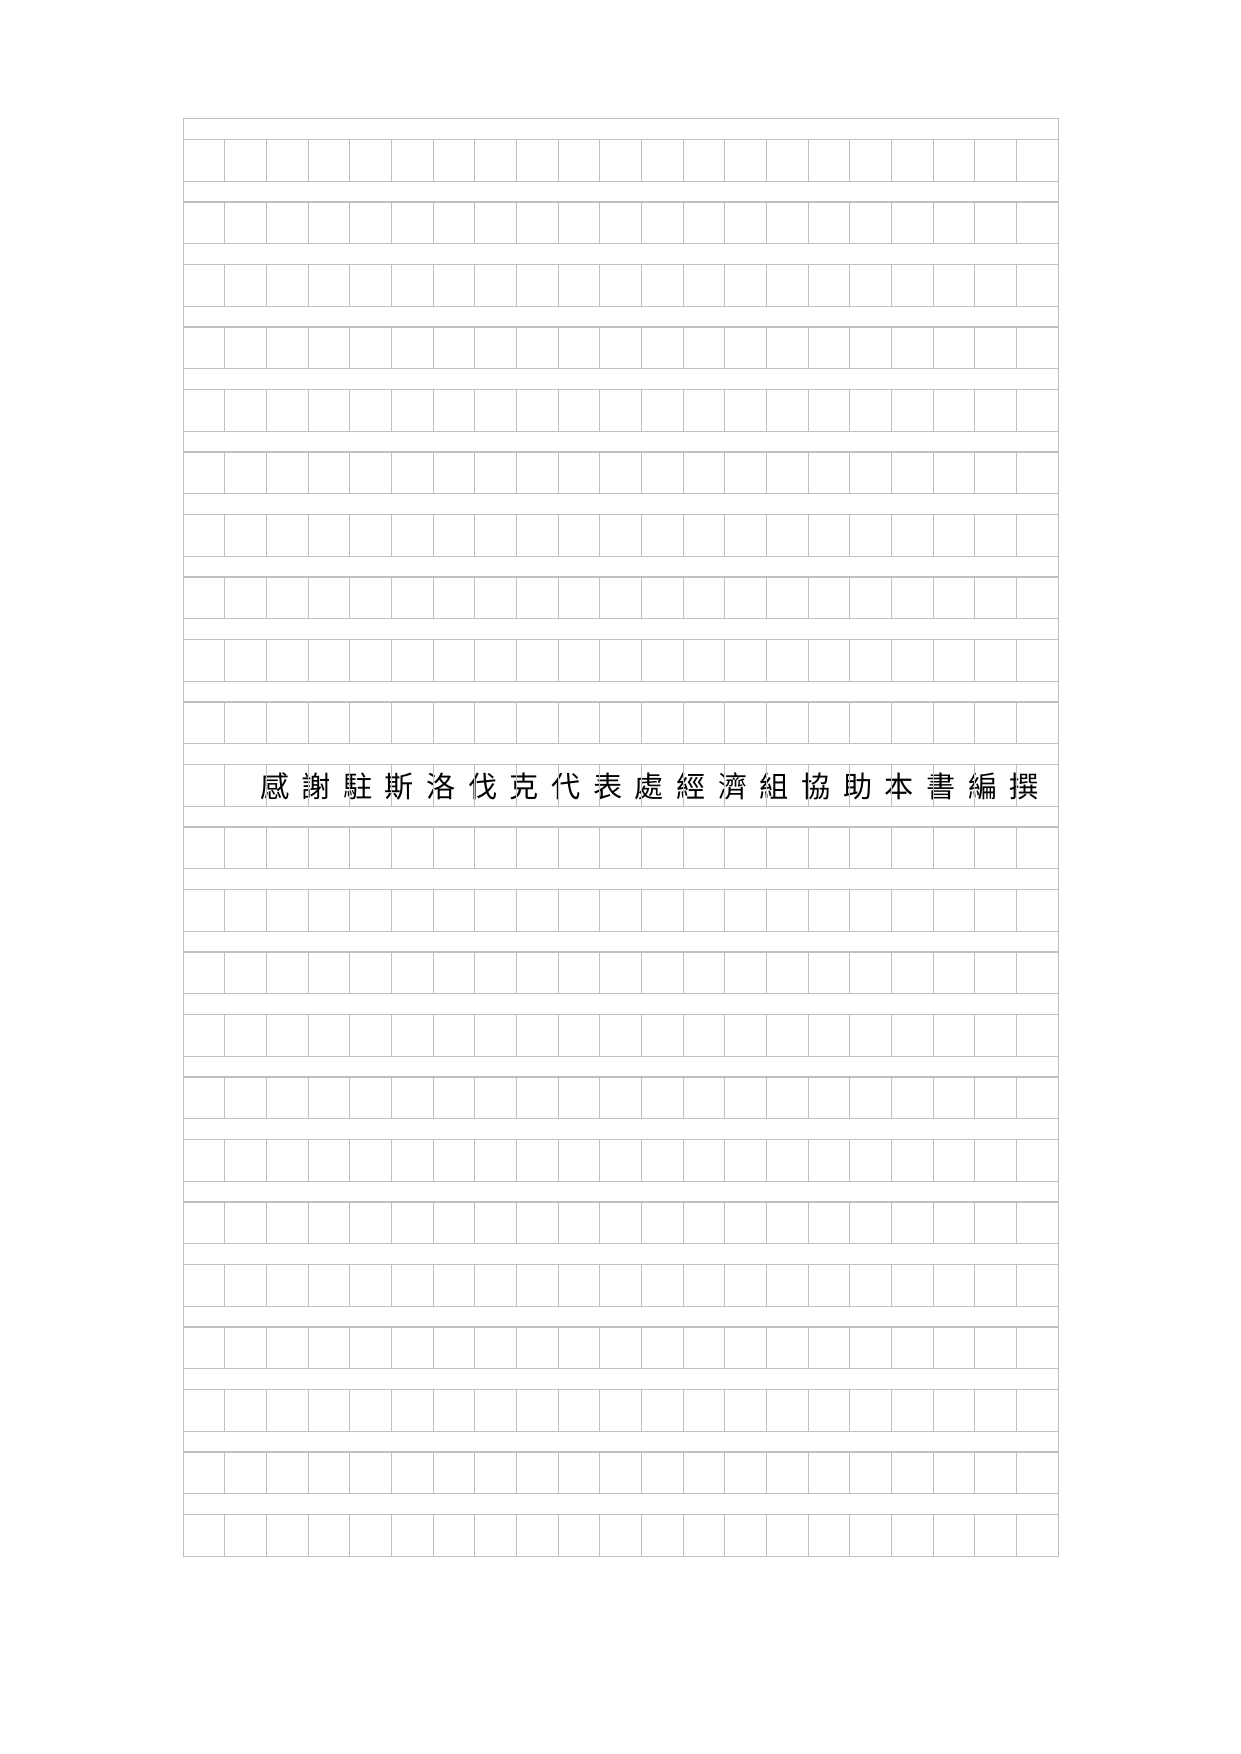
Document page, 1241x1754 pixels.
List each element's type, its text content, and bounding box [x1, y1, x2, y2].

table_cell 斯洛伐克投資環境簡介 Investment Guide to Slovakia 經濟部投資業務處 編印 感謝駐斯洛伐克代表處經濟組協助本書編撰 [892, 140, 933, 181]
table_cell 斯洛伐克投資環境簡介 Investment Guide to Slovakia 經濟部投資業務處 編印 感謝駐斯洛伐克代表處經濟組協助本書編撰 [892, 328, 933, 368]
table_cell 斯洛伐克投資環境簡介 Investment Guide to Slovakia 經濟部投資業務處 編印 感謝駐斯洛伐克代表處經濟組協助本書編撰 [725, 265, 766, 306]
table_cell 斯洛伐克投資環境簡介 Investment Guide to Slovakia 經濟部投資業務處 編印 感謝駐斯洛伐克代表處經濟組協助本書編撰 [350, 328, 391, 368]
table_cell 斯洛伐克投資環境簡介 Investment Guide to Slovakia 經濟部投資業務處 編印 感謝駐斯洛伐克代表處經濟組協助本書編撰 [600, 390, 641, 431]
table_cell 斯洛伐克投資環境簡介 Investment Guide to Slovakia 經濟部投資業務處 編印 感謝駐斯洛伐克代表處經濟組協助本書編撰 [434, 640, 474, 681]
table_cell 斯洛伐克投資環境簡介 Investment Guide to Slovakia 經濟部投資業務處 編印 感謝駐斯洛伐克代表處經濟組協助本書編撰 [186, 369, 1058, 389]
table_cell 斯洛伐克投資環境簡介 Investment Guide to Slovakia 經濟部投資業務處 編印 感謝駐斯洛伐克代表處經濟組協助本書編撰 [392, 390, 433, 431]
table_cell 斯洛伐克投資環境簡介 Investment Guide to Slovakia 經濟部投資業務處 編印 感謝駐斯洛伐克代表處經濟組協助本書編撰 [350, 765, 391, 806]
table_cell 斯洛伐克投資環境簡介 Investment Guide to Slovakia 經濟部投資業務處 編印 感謝駐斯洛伐克代表處經濟組協助本書編撰 [600, 203, 641, 243]
table_cell 斯洛伐克投資環境簡介 Investment Guide to Slovakia 經濟部投資業務處 編印 感謝駐斯洛伐克代表處經濟組協助本書編撰 [809, 328, 849, 368]
table_cell 斯洛伐克投資環境簡介 Investment Guide to Slovakia 經濟部投資業務處 編印 感謝駐斯洛伐克代表處經濟組協助本書編撰 [186, 494, 1058, 514]
table_cell 斯洛伐克投資環境簡介 Investment Guide to Slovakia 經濟部投資業務處 編印 感謝駐斯洛伐克代表處經濟組協助本書編撰 [559, 453, 599, 493]
table_cell 斯洛伐克投資環境簡介 Investment Guide to Slovakia 經濟部投資業務處 編印 感謝駐斯洛伐克代表處經濟組協助本書編撰 [186, 682, 1058, 701]
table_cell 斯洛伐克投資環境簡介 Investment Guide to Slovakia 經濟部投資業務處 編印 感謝駐斯洛伐克代表處經濟組協助本書編撰 [392, 203, 433, 243]
table_cell 斯洛伐克投資環境簡介 Investment Guide to Slovakia 經濟部投資業務處 編印 感謝駐斯洛伐克代表處經濟組協助本書編撰 [225, 765, 266, 806]
table_cell 斯洛伐克投資環境簡介 Investment Guide to Slovakia 經濟部投資業務處 編印 感謝駐斯洛伐克代表處經濟組協助本書編撰 [475, 203, 516, 243]
table_cell 斯洛伐克投資環境簡介 Investment Guide to Slovakia 經濟部投資業務處 編印 感謝駐斯洛伐克代表處經濟組協助本書編撰 [434, 515, 474, 556]
table_cell 斯洛伐克投資環境簡介 Investment Guide to Slovakia 經濟部投資業務處 編印 感謝駐斯洛伐克代表處經濟組協助本書編撰 [267, 515, 308, 556]
table_cell 斯洛伐克投資環境簡介 Investment Guide to Slovakia 經濟部投資業務處 編印 感謝駐斯洛伐克代表處經濟組協助本書編撰 [1017, 765, 1058, 806]
table_cell 斯洛伐克投資環境簡介 Investment Guide to Slovakia 經濟部投資業務處 編印 感謝駐斯洛伐克代表處經濟組協助本書編撰 [975, 140, 1016, 181]
table_cell 斯洛伐克投資環境簡介 Investment Guide to Slovakia 經濟部投資業務處 編印 感謝駐斯洛伐克代表處經濟組協助本書編撰 [475, 453, 516, 493]
table_cell 斯洛伐克投資環境簡介 Investment Guide to Slovakia 經濟部投資業務處 編印 感謝駐斯洛伐克代表處經濟組協助本書編撰 [850, 453, 891, 493]
table_cell 斯洛伐克投資環境簡介 Investment Guide to Slovakia 經濟部投資業務處 編印 感謝駐斯洛伐克代表處經濟組協助本書編撰 [225, 703, 266, 743]
table_cell 斯洛伐克投資環境簡介 Investment Guide to Slovakia 經濟部投資業務處 編印 感謝駐斯洛伐克代表處經濟組協助本書編撰 [809, 765, 849, 806]
table_cell 斯洛伐克投資環境簡介 Investment Guide to Slovakia 經濟部投資業務處 編印 感謝駐斯洛伐克代表處經濟組協助本書編撰 [642, 765, 683, 806]
table_cell 斯洛伐克投資環境簡介 Investment Guide to Slovakia 經濟部投資業務處 編印 感謝駐斯洛伐克代表處經濟組協助本書編撰 [892, 515, 933, 556]
table_cell 斯洛伐克投資環境簡介 Investment Guide to Slovakia 經濟部投資業務處 編印 感謝駐斯洛伐克代表處經濟組協助本書編撰 [1017, 515, 1058, 556]
table_cell 斯洛伐克投資環境簡介 Investment Guide to Slovakia 經濟部投資業務處 編印 感謝駐斯洛伐克代表處經濟組協助本書編撰 [934, 203, 974, 243]
table_cell 斯洛伐克投資環境簡介 Investment Guide to Slovakia 經濟部投資業務處 編印 感謝駐斯洛伐克代表處經濟組協助本書編撰 [517, 578, 558, 618]
table_cell 斯洛伐克投資環境簡介 Investment Guide to Slovakia 經濟部投資業務處 編印 感謝駐斯洛伐克代表處經濟組協助本書編撰 [850, 390, 891, 431]
table_cell 斯洛伐克投資環境簡介 Investment Guide to Slovakia 經濟部投資業務處 編印 感謝駐斯洛伐克代表處經濟組協助本書編撰 [600, 515, 641, 556]
table_cell 斯洛伐克投資環境簡介 Investment Guide to Slovakia 經濟部投資業務處 編印 感謝駐斯洛伐克代表處經濟組協助本書編撰 [309, 140, 349, 181]
table_cell 斯洛伐克投資環境簡介 Investment Guide to Slovakia 經濟部投資業務處 編印 感謝駐斯洛伐克代表處經濟組協助本書編撰 [684, 203, 724, 243]
table_cell 斯洛伐克投資環境簡介 Investment Guide to Slovakia 經濟部投資業務處 編印 感謝駐斯洛伐克代表處經濟組協助本書編撰 [725, 203, 766, 243]
table_cell 斯洛伐克投資環境簡介 Investment Guide to Slovakia 經濟部投資業務處 編印 感謝駐斯洛伐克代表處經濟組協助本書編撰 [225, 140, 266, 181]
table_cell 斯洛伐克投資環境簡介 Investment Guide to Slovakia 經濟部投資業務處 編印 感謝駐斯洛伐克代表處經濟組協助本書編撰 [642, 203, 683, 243]
table_cell 斯洛伐克投資環境簡介 Investment Guide to Slovakia 經濟部投資業務處 編印 感謝駐斯洛伐克代表處經濟組協助本書編撰 [186, 765, 224, 806]
table_cell 斯洛伐克投資環境簡介 Investment Guide to Slovakia 經濟部投資業務處 編印 感謝駐斯洛伐克代表處經濟組協助本書編撰 [642, 578, 683, 618]
table_cell 斯洛伐克投資環境簡介 Investment Guide to Slovakia 經濟部投資業務處 編印 感謝駐斯洛伐克代表處經濟組協助本書編撰 [850, 765, 891, 806]
table_cell 斯洛伐克投資環境簡介 Investment Guide to Slovakia 經濟部投資業務處 編印 感謝駐斯洛伐克代表處經濟組協助本書編撰 [434, 578, 474, 618]
table_cell 斯洛伐克投資環境簡介 Investment Guide to Slovakia 經濟部投資業務處 編印 感謝駐斯洛伐克代表處經濟組協助本書編撰 [309, 453, 349, 493]
table_cell 斯洛伐克投資環境簡介 Investment Guide to Slovakia 經濟部投資業務處 編印 感謝駐斯洛伐克代表處經濟組協助本書編撰 [725, 328, 766, 368]
table_cell 斯洛伐克投資環境簡介 Investment Guide to Slovakia 經濟部投資業務處 編印 感謝駐斯洛伐克代表處經濟組協助本書編撰 [892, 578, 933, 618]
table_cell 斯洛伐克投資環境簡介 Investment Guide to Slovakia 經濟部投資業務處 編印 感謝駐斯洛伐克代表處經濟組協助本書編撰 [684, 578, 724, 618]
table_cell 斯洛伐克投資環境簡介 Investment Guide to Slovakia 經濟部投資業務處 編印 感謝駐斯洛伐克代表處經濟組協助本書編撰 [392, 140, 433, 181]
table_cell 斯洛伐克投資環境簡介 Investment Guide to Slovakia 經濟部投資業務處 編印 感謝駐斯洛伐克代表處經濟組協助本書編撰 [309, 578, 349, 618]
table_cell 斯洛伐克投資環境簡介 Investment Guide to Slovakia 經濟部投資業務處 編印 感謝駐斯洛伐克代表處經濟組協助本書編撰 [350, 453, 391, 493]
table_cell 斯洛伐克投資環境簡介 Investment Guide to Slovakia 經濟部投資業務處 編印 感謝駐斯洛伐克代表處經濟組協助本書編撰 [392, 703, 433, 743]
table_cell 斯洛伐克投資環境簡介 Investment Guide to Slovakia 經濟部投資業務處 編印 感謝駐斯洛伐克代表處經濟組協助本書編撰 [186, 265, 224, 306]
table_cell 斯洛伐克投資環境簡介 Investment Guide to Slovakia 經濟部投資業務處 編印 感謝駐斯洛伐克代表處經濟組協助本書編撰 [767, 640, 808, 681]
table_cell 斯洛伐克投資環境簡介 Investment Guide to Slovakia 經濟部投資業務處 編印 感謝駐斯洛伐克代表處經濟組協助本書編撰 [600, 453, 641, 493]
table_cell 斯洛伐克投資環境簡介 Investment Guide to Slovakia 經濟部投資業務處 編印 感謝駐斯洛伐克代表處經濟組協助本書編撰 [642, 453, 683, 493]
table_cell 斯洛伐克投資環境簡介 Investment Guide to Slovakia 經濟部投資業務處 編印 感謝駐斯洛伐克代表處經濟組協助本書編撰 [975, 203, 1016, 243]
table_cell 斯洛伐克投資環境簡介 Investment Guide to Slovakia 經濟部投資業務處 編印 感謝駐斯洛伐克代表處經濟組協助本書編撰 [392, 328, 433, 368]
table_cell 斯洛伐克投資環境簡介 Investment Guide to Slovakia 經濟部投資業務處 編印 感謝駐斯洛伐克代表處經濟組協助本書編撰 [225, 453, 266, 493]
table_cell 斯洛伐克投資環境簡介 Investment Guide to Slovakia 經濟部投資業務處 編印 感謝駐斯洛伐克代表處經濟組協助本書編撰 [186, 557, 1058, 576]
table_cell 斯洛伐克投資環境簡介 Investment Guide to Slovakia 經濟部投資業務處 編印 感謝駐斯洛伐克代表處經濟組協助本書編撰 [517, 453, 558, 493]
table_cell 斯洛伐克投資環境簡介 Investment Guide to Slovakia 經濟部投資業務處 編印 感謝駐斯洛伐克代表處經濟組協助本書編撰 [934, 453, 974, 493]
table_cell 斯洛伐克投資環境簡介 Investment Guide to Slovakia 經濟部投資業務處 編印 感謝駐斯洛伐克代表處經濟組協助本書編撰 [559, 390, 599, 431]
table_cell 斯洛伐克投資環境簡介 Investment Guide to Slovakia 經濟部投資業務處 編印 感謝駐斯洛伐克代表處經濟組協助本書編撰 [350, 578, 391, 618]
table_cell 斯洛伐克投資環境簡介 Investment Guide to Slovakia 經濟部投資業務處 編印 感謝駐斯洛伐克代表處經濟組協助本書編撰 [1017, 265, 1058, 306]
table_cell 斯洛伐克投資環境簡介 Investment Guide to Slovakia 經濟部投資業務處 編印 感謝駐斯洛伐克代表處經濟組協助本書編撰 [600, 640, 641, 681]
table_cell 斯洛伐克投資環境簡介 Investment Guide to Slovakia 經濟部投資業務處 編印 感謝駐斯洛伐克代表處經濟組協助本書編撰 [186, 515, 224, 556]
table_cell 斯洛伐克投資環境簡介 Investment Guide to Slovakia 經濟部投資業務處 編印 感謝駐斯洛伐克代表處經濟組協助本書編撰 [684, 640, 724, 681]
table_cell 斯洛伐克投資環境簡介 Investment Guide to Slovakia 經濟部投資業務處 編印 感謝駐斯洛伐克代表處經濟組協助本書編撰 [350, 265, 391, 306]
table_cell 斯洛伐克投資環境簡介 Investment Guide to Slovakia 經濟部投資業務處 編印 感謝駐斯洛伐克代表處經濟組協助本書編撰 [475, 765, 516, 806]
table_cell 斯洛伐克投資環境簡介 Investment Guide to Slovakia 經濟部投資業務處 編印 感謝駐斯洛伐克代表處經濟組協助本書編撰 [684, 390, 724, 431]
table_cell 斯洛伐克投資環境簡介 Investment Guide to Slovakia 經濟部投資業務處 編印 感謝駐斯洛伐克代表處經濟組協助本書編撰 [934, 578, 974, 618]
table_cell 斯洛伐克投資環境簡介 Investment Guide to Slovakia 經濟部投資業務處 編印 感謝駐斯洛伐克代表處經濟組協助本書編撰 [767, 390, 808, 431]
table_cell 斯洛伐克投資環境簡介 Investment Guide to Slovakia 經濟部投資業務處 編印 感謝駐斯洛伐克代表處經濟組協助本書編撰 [225, 640, 266, 681]
table_cell 斯洛伐克投資環境簡介 Investment Guide to Slovakia 經濟部投資業務處 編印 感謝駐斯洛伐克代表處經濟組協助本書編撰 [600, 328, 641, 368]
table_cell 斯洛伐克投資環境簡介 Investment Guide to Slovakia 經濟部投資業務處 編印 感謝駐斯洛伐克代表處經濟組協助本書編撰 [850, 515, 891, 556]
table_cell 斯洛伐克投資環境簡介 Investment Guide to Slovakia 經濟部投資業務處 編印 感謝駐斯洛伐克代表處經濟組協助本書編撰 [892, 703, 933, 743]
table_cell 斯洛伐克投資環境簡介 Investment Guide to Slovakia 經濟部投資業務處 編印 感謝駐斯洛伐克代表處經濟組協助本書編撰 [225, 265, 266, 306]
table_cell 斯洛伐克投資環境簡介 Investment Guide to Slovakia 經濟部投資業務處 編印 感謝駐斯洛伐克代表處經濟組協助本書編撰 [1017, 203, 1058, 243]
table_cell 斯洛伐克投資環境簡介 Investment Guide to Slovakia 經濟部投資業務處 編印 感謝駐斯洛伐克代表處經濟組協助本書編撰 [809, 203, 849, 243]
table_cell 斯洛伐克投資環境簡介 Investment Guide to Slovakia 經濟部投資業務處 編印 感謝駐斯洛伐克代表處經濟組協助本書編撰 [809, 390, 849, 431]
table_cell 斯洛伐克投資環境簡介 Investment Guide to Slovakia 經濟部投資業務處 編印 感謝駐斯洛伐克代表處經濟組協助本書編撰 [559, 578, 599, 618]
table_cell 斯洛伐克投資環境簡介 Investment Guide to Slovakia 經濟部投資業務處 編印 感謝駐斯洛伐克代表處經濟組協助本書編撰 [850, 578, 891, 618]
table_cell 斯洛伐克投資環境簡介 Investment Guide to Slovakia 經濟部投資業務處 編印 感謝駐斯洛伐克代表處經濟組協助本書編撰 [434, 703, 474, 743]
table_cell 斯洛伐克投資環境簡介 Investment Guide to Slovakia 經濟部投資業務處 編印 感謝駐斯洛伐克代表處經濟組協助本書編撰 [392, 515, 433, 556]
table_cell 斯洛伐克投資環境簡介 Investment Guide to Slovakia 經濟部投資業務處 編印 感謝駐斯洛伐克代表處經濟組協助本書編撰 [684, 140, 724, 181]
table_cell 斯洛伐克投資環境簡介 Investment Guide to Slovakia 經濟部投資業務處 編印 感謝駐斯洛伐克代表處經濟組協助本書編撰 [850, 140, 891, 181]
table_cell 斯洛伐克投資環境簡介 Investment Guide to Slovakia 經濟部投資業務處 編印 感謝駐斯洛伐克代表處經濟組協助本書編撰 [725, 765, 766, 806]
table_cell 斯洛伐克投資環境簡介 Investment Guide to Slovakia 經濟部投資業務處 編印 感謝駐斯洛伐克代表處經濟組協助本書編撰 [475, 390, 516, 431]
table_cell 斯洛伐克投資環境簡介 Investment Guide to Slovakia 經濟部投資業務處 編印 感謝駐斯洛伐克代表處經濟組協助本書編撰 [975, 703, 1016, 743]
table_cell 斯洛伐克投資環境簡介 Investment Guide to Slovakia 經濟部投資業務處 編印 感謝駐斯洛伐克代表處經濟組協助本書編撰 [1059, 118, 1077, 806]
table_cell 斯洛伐克投資環境簡介 Investment Guide to Slovakia 經濟部投資業務處 編印 感謝駐斯洛伐克代表處經濟組協助本書編撰 [975, 453, 1016, 493]
table_cell 斯洛伐克投資環境簡介 Investment Guide to Slovakia 經濟部投資業務處 編印 感謝駐斯洛伐克代表處經濟組協助本書編撰 [267, 640, 308, 681]
table_cell 斯洛伐克投資環境簡介 Investment Guide to Slovakia 經濟部投資業務處 編印 感謝駐斯洛伐克代表處經濟組協助本書編撰 [186, 203, 224, 243]
table_cell 斯洛伐克投資環境簡介 Investment Guide to Slovakia 經濟部投資業務處 編印 感謝駐斯洛伐克代表處經濟組協助本書編撰 [767, 765, 808, 806]
table_cell 斯洛伐克投資環境簡介 Investment Guide to Slovakia 經濟部投資業務處 編印 感謝駐斯洛伐克代表處經濟組協助本書編撰 [850, 640, 891, 681]
table_cell 斯洛伐克投資環境簡介 Investment Guide to Slovakia 經濟部投資業務處 編印 感謝駐斯洛伐克代表處經濟組協助本書編撰 [225, 390, 266, 431]
table_cell 斯洛伐克投資環境簡介 Investment Guide to Slovakia 經濟部投資業務處 編印 感謝駐斯洛伐克代表處經濟組協助本書編撰 [225, 578, 266, 618]
table_cell 斯洛伐克投資環境簡介 Investment Guide to Slovakia 經濟部投資業務處 編印 感謝駐斯洛伐克代表處經濟組協助本書編撰 [434, 328, 474, 368]
table_cell 斯洛伐克投資環境簡介 Investment Guide to Slovakia 經濟部投資業務處 編印 感謝駐斯洛伐克代表處經濟組協助本書編撰 [475, 578, 516, 618]
table_cell 斯洛伐克投資環境簡介 Investment Guide to Slovakia 經濟部投資業務處 編印 感謝駐斯洛伐克代表處經濟組協助本書編撰 [642, 640, 683, 681]
table_cell 斯洛伐克投資環境簡介 Investment Guide to Slovakia 經濟部投資業務處 編印 感謝駐斯洛伐克代表處經濟組協助本書編撰 [186, 619, 1058, 639]
table_cell 斯洛伐克投資環境簡介 Investment Guide to Slovakia 經濟部投資業務處 編印 感謝駐斯洛伐克代表處經濟組協助本書編撰 [850, 265, 891, 306]
table_cell 斯洛伐克投資環境簡介 Investment Guide to Slovakia 經濟部投資業務處 編印 感謝駐斯洛伐克代表處經濟組協助本書編撰 [225, 515, 266, 556]
table_cell 斯洛伐克投資環境簡介 Investment Guide to Slovakia 經濟部投資業務處 編印 感謝駐斯洛伐克代表處經濟組協助本書編撰 [350, 140, 391, 181]
table_cell 斯洛伐克投資環境簡介 Investment Guide to Slovakia 經濟部投資業務處 編印 感謝駐斯洛伐克代表處經濟組協助本書編撰 [934, 328, 974, 368]
table_cell 斯洛伐克投資環境簡介 Investment Guide to Slovakia 經濟部投資業務處 編印 感謝駐斯洛伐克代表處經濟組協助本書編撰 [186, 390, 224, 431]
table_cell 斯洛伐克投資環境簡介 Investment Guide to Slovakia 經濟部投資業務處 編印 感謝駐斯洛伐克代表處經濟組協助本書編撰 [517, 765, 558, 806]
table_cell 斯洛伐克投資環境簡介 Investment Guide to Slovakia 經濟部投資業務處 編印 感謝駐斯洛伐克代表處經濟組協助本書編撰 [934, 640, 974, 681]
table_cell 斯洛伐克投資環境簡介 Investment Guide to Slovakia 經濟部投資業務處 編印 感謝駐斯洛伐克代表處經濟組協助本書編撰 [267, 703, 308, 743]
table_cell 斯洛伐克投資環境簡介 Investment Guide to Slovakia 經濟部投資業務處 編印 感謝駐斯洛伐克代表處經濟組協助本書編撰 [309, 265, 349, 306]
table_cell 斯洛伐克投資環境簡介 Investment Guide to Slovakia 經濟部投資業務處 編印 感謝駐斯洛伐克代表處經濟組協助本書編撰 [186, 182, 1058, 201]
table_cell 斯洛伐克投資環境簡介 Investment Guide to Slovakia 經濟部投資業務處 編印 感謝駐斯洛伐克代表處經濟組協助本書編撰 [434, 453, 474, 493]
table_cell 斯洛伐克投資環境簡介 Investment Guide to Slovakia 經濟部投資業務處 編印 感謝駐斯洛伐克代表處經濟組協助本書編撰 [975, 765, 1016, 806]
table_cell 斯洛伐克投資環境簡介 Investment Guide to Slovakia 經濟部投資業務處 編印 感謝駐斯洛伐克代表處經濟組協助本書編撰 [559, 140, 599, 181]
table_cell 斯洛伐克投資環境簡介 Investment Guide to Slovakia 經濟部投資業務處 編印 感謝駐斯洛伐克代表處經濟組協助本書編撰 [350, 203, 391, 243]
table_cell 斯洛伐克投資環境簡介 Investment Guide to Slovakia 經濟部投資業務處 編印 感謝駐斯洛伐克代表處經濟組協助本書編撰 [767, 328, 808, 368]
table_cell 斯洛伐克投資環境簡介 Investment Guide to Slovakia 經濟部投資業務處 編印 感謝駐斯洛伐克代表處經濟組協助本書編撰 [350, 703, 391, 743]
table_cell 斯洛伐克投資環境簡介 Investment Guide to Slovakia 經濟部投資業務處 編印 感謝駐斯洛伐克代表處經濟組協助本書編撰 [809, 515, 849, 556]
table_cell 斯洛伐克投資環境簡介 Investment Guide to Slovakia 經濟部投資業務處 編印 感謝駐斯洛伐克代表處經濟組協助本書編撰 [517, 640, 558, 681]
table_cell 斯洛伐克投資環境簡介 Investment Guide to Slovakia 經濟部投資業務處 編印 感謝駐斯洛伐克代表處經濟組協助本書編撰 [767, 453, 808, 493]
table_cell 斯洛伐克投資環境簡介 Investment Guide to Slovakia 經濟部投資業務處 編印 感謝駐斯洛伐克代表處經濟組協助本書編撰 [725, 515, 766, 556]
table_cell 斯洛伐克投資環境簡介 Investment Guide to Slovakia 經濟部投資業務處 編印 感謝駐斯洛伐克代表處經濟組協助本書編撰 [517, 328, 558, 368]
table_cell 斯洛伐克投資環境簡介 Investment Guide to Slovakia 經濟部投資業務處 編印 感謝駐斯洛伐克代表處經濟組協助本書編撰 [892, 640, 933, 681]
table_cell 斯洛伐克投資環境簡介 Investment Guide to Slovakia 經濟部投資業務處 編印 感謝駐斯洛伐克代表處經濟組協助本書編撰 [1017, 390, 1058, 431]
table_cell 斯洛伐克投資環境簡介 Investment Guide to Slovakia 經濟部投資業務處 編印 感謝駐斯洛伐克代表處經濟組協助本書編撰 [267, 765, 308, 806]
table_cell 斯洛伐克投資環境簡介 Investment Guide to Slovakia 經濟部投資業務處 編印 感謝駐斯洛伐克代表處經濟組協助本書編撰 [1017, 453, 1058, 493]
table_cell 斯洛伐克投資環境簡介 Investment Guide to Slovakia 經濟部投資業務處 編印 感謝駐斯洛伐克代表處經濟組協助本書編撰 [892, 765, 933, 806]
table_cell 斯洛伐克投資環境簡介 Investment Guide to Slovakia 經濟部投資業務處 編印 感謝駐斯洛伐克代表處經濟組協助本書編撰 [186, 432, 1058, 451]
table_cell 斯洛伐克投資環境簡介 Investment Guide to Slovakia 經濟部投資業務處 編印 感謝駐斯洛伐克代表處經濟組協助本書編撰 [475, 328, 516, 368]
table_cell 斯洛伐克投資環境簡介 Investment Guide to Slovakia 經濟部投資業務處 編印 感謝駐斯洛伐克代表處經濟組協助本書編撰 [559, 640, 599, 681]
table_cell 斯洛伐克投資環境簡介 Investment Guide to Slovakia 經濟部投資業務處 編印 感謝駐斯洛伐克代表處經濟組協助本書編撰 [392, 765, 433, 806]
table_cell 斯洛伐克投資環境簡介 Investment Guide to Slovakia 經濟部投資業務處 編印 感謝駐斯洛伐克代表處經濟組協助本書編撰 [684, 328, 724, 368]
table_cell 斯洛伐克投資環境簡介 Investment Guide to Slovakia 經濟部投資業務處 編印 感謝駐斯洛伐克代表處經濟組協助本書編撰 [892, 390, 933, 431]
table_cell 斯洛伐克投資環境簡介 Investment Guide to Slovakia 經濟部投資業務處 編印 感謝駐斯洛伐克代表處經濟組協助本書編撰 [892, 265, 933, 306]
table_cell 斯洛伐克投資環境簡介 Investment Guide to Slovakia 經濟部投資業務處 編印 感謝駐斯洛伐克代表處經濟組協助本書編撰 [725, 703, 766, 743]
table_cell 斯洛伐克投資環境簡介 Investment Guide to Slovakia 經濟部投資業務處 編印 感謝駐斯洛伐克代表處經濟組協助本書編撰 [767, 578, 808, 618]
table_cell 斯洛伐克投資環境簡介 Investment Guide to Slovakia 經濟部投資業務處 編印 感謝駐斯洛伐克代表處經濟組協助本書編撰 [267, 203, 308, 243]
table_cell 斯洛伐克投資環境簡介 Investment Guide to Slovakia 經濟部投資業務處 編印 感謝駐斯洛伐克代表處經濟組協助本書編撰 [809, 140, 849, 181]
table_cell 斯洛伐克投資環境簡介 Investment Guide to Slovakia 經濟部投資業務處 編印 感謝駐斯洛伐克代表處經濟組協助本書編撰 [892, 453, 933, 493]
table_cell 斯洛伐克投資環境簡介 Investment Guide to Slovakia 經濟部投資業務處 編印 感謝駐斯洛伐克代表處經濟組協助本書編撰 [186, 453, 224, 493]
table_cell 斯洛伐克投資環境簡介 Investment Guide to Slovakia 經濟部投資業務處 編印 感謝駐斯洛伐克代表處經濟組協助本書編撰 [309, 515, 349, 556]
table_cell 斯洛伐克投資環境簡介 Investment Guide to Slovakia 經濟部投資業務處 編印 感謝駐斯洛伐克代表處經濟組協助本書編撰 [559, 515, 599, 556]
table_cell 斯洛伐克投資環境簡介 Investment Guide to Slovakia 經濟部投資業務處 編印 感謝駐斯洛伐克代表處經濟組協助本書編撰 [684, 703, 724, 743]
table_cell 斯洛伐克投資環境簡介 Investment Guide to Slovakia 經濟部投資業務處 編印 感謝駐斯洛伐克代表處經濟組協助本書編撰 [350, 390, 391, 431]
table_cell 斯洛伐克投資環境簡介 Investment Guide to Slovakia 經濟部投資業務處 編印 感謝駐斯洛伐克代表處經濟組協助本書編撰 [975, 515, 1016, 556]
table_cell 斯洛伐克投資環境簡介 Investment Guide to Slovakia 經濟部投資業務處 編印 感謝駐斯洛伐克代表處經濟組協助本書編撰 [600, 578, 641, 618]
table_cell 斯洛伐克投資環境簡介 Investment Guide to Slovakia 經濟部投資業務處 編印 感謝駐斯洛伐克代表處經濟組協助本書編撰 [517, 203, 558, 243]
table_cell 斯洛伐克投資環境簡介 Investment Guide to Slovakia 經濟部投資業務處 編印 感謝駐斯洛伐克代表處經濟組協助本書編撰 [434, 765, 474, 806]
table_cell 斯洛伐克投資環境簡介 Investment Guide to Slovakia 經濟部投資業務處 編印 感謝駐斯洛伐克代表處經濟組協助本書編撰 [767, 703, 808, 743]
table_cell 斯洛伐克投資環境簡介 Investment Guide to Slovakia 經濟部投資業務處 編印 感謝駐斯洛伐克代表處經濟組協助本書編撰 [186, 703, 224, 743]
table_cell 斯洛伐克投資環境簡介 Investment Guide to Slovakia 經濟部投資業務處 編印 感謝駐斯洛伐克代表處經濟組協助本書編撰 [267, 328, 308, 368]
table_cell 斯洛伐克投資環境簡介 Investment Guide to Slovakia 經濟部投資業務處 編印 感謝駐斯洛伐克代表處經濟組協助本書編撰 [267, 453, 308, 493]
table_cell 斯洛伐克投資環境簡介 Investment Guide to Slovakia 經濟部投資業務處 編印 感謝駐斯洛伐克代表處經濟組協助本書編撰 [225, 328, 266, 368]
table_cell 斯洛伐克投資環境簡介 Investment Guide to Slovakia 經濟部投資業務處 編印 感謝駐斯洛伐克代表處經濟組協助本書編撰 [434, 203, 474, 243]
table_cell 斯洛伐克投資環境簡介 Investment Guide to Slovakia 經濟部投資業務處 編印 感謝駐斯洛伐克代表處經濟組協助本書編撰 [559, 203, 599, 243]
table_cell 斯洛伐克投資環境簡介 Investment Guide to Slovakia 經濟部投資業務處 編印 感謝駐斯洛伐克代表處經濟組協助本書編撰 [309, 765, 349, 806]
table_cell 斯洛伐克投資環境簡介 Investment Guide to Slovakia 經濟部投資業務處 編印 感謝駐斯洛伐克代表處經濟組協助本書編撰 [309, 703, 349, 743]
table_cell 斯洛伐克投資環境簡介 Investment Guide to Slovakia 經濟部投資業務處 編印 感謝駐斯洛伐克代表處經濟組協助本書編撰 [1017, 578, 1058, 618]
table_cell 斯洛伐克投資環境簡介 Investment Guide to Slovakia 經濟部投資業務處 編印 感謝駐斯洛伐克代表處經濟組協助本書編撰 [642, 265, 683, 306]
table_cell 斯洛伐克投資環境簡介 Investment Guide to Slovakia 經濟部投資業務處 編印 感謝駐斯洛伐克代表處經濟組協助本書編撰 [934, 515, 974, 556]
table_cell 斯洛伐克投資環境簡介 Investment Guide to Slovakia 經濟部投資業務處 編印 感謝駐斯洛伐克代表處經濟組協助本書編撰 [850, 703, 891, 743]
table_cell 斯洛伐克投資環境簡介 Investment Guide to Slovakia 經濟部投資業務處 編印 感謝駐斯洛伐克代表處經濟組協助本書編撰 [434, 140, 474, 181]
table_cell 斯洛伐克投資環境簡介 Investment Guide to Slovakia 經濟部投資業務處 編印 感謝駐斯洛伐克代表處經濟組協助本書編撰 [767, 140, 808, 181]
table_cell 斯洛伐克投資環境簡介 Investment Guide to Slovakia 經濟部投資業務處 編印 感謝駐斯洛伐克代表處經濟組協助本書編撰 [767, 265, 808, 306]
table_cell 斯洛伐克投資環境簡介 Investment Guide to Slovakia 經濟部投資業務處 編印 感謝駐斯洛伐克代表處經濟組協助本書編撰 [475, 265, 516, 306]
table_cell 斯洛伐克投資環境簡介 Investment Guide to Slovakia 經濟部投資業務處 編印 感謝駐斯洛伐克代表處經濟組協助本書編撰 [1017, 140, 1058, 181]
table_cell 斯洛伐克投資環境簡介 Investment Guide to Slovakia 經濟部投資業務處 編印 感謝駐斯洛伐克代表處經濟組協助本書編撰 [1017, 640, 1058, 681]
table_cell 斯洛伐克投資環境簡介 Investment Guide to Slovakia 經濟部投資業務處 編印 感謝駐斯洛伐克代表處經濟組協助本書編撰 [684, 515, 724, 556]
table_cell 斯洛伐克投資環境簡介 Investment Guide to Slovakia 經濟部投資業務處 編印 感謝駐斯洛伐克代表處經濟組協助本書編撰 [186, 244, 1058, 264]
table_cell 斯洛伐克投資環境簡介 Investment Guide to Slovakia 經濟部投資業務處 編印 感謝駐斯洛伐克代表處經濟組協助本書編撰 [475, 515, 516, 556]
table_cell 斯洛伐克投資環境簡介 Investment Guide to Slovakia 經濟部投資業務處 編印 感謝駐斯洛伐克代表處經濟組協助本書編撰 [642, 515, 683, 556]
table_cell 斯洛伐克投資環境簡介 Investment Guide to Slovakia 經濟部投資業務處 編印 感謝駐斯洛伐克代表處經濟組協助本書編撰 [975, 390, 1016, 431]
table_cell 斯洛伐克投資環境簡介 Investment Guide to Slovakia 經濟部投資業務處 編印 感謝駐斯洛伐克代表處經濟組協助本書編撰 [350, 515, 391, 556]
table_cell 斯洛伐克投資環境簡介 Investment Guide to Slovakia 經濟部投資業務處 編印 感謝駐斯洛伐克代表處經濟組協助本書編撰 [934, 140, 974, 181]
table_cell 斯洛伐克投資環境簡介 Investment Guide to Slovakia 經濟部投資業務處 編印 感謝駐斯洛伐克代表處經濟組協助本書編撰 [684, 265, 724, 306]
table_cell 斯洛伐克投資環境簡介 Investment Guide to Slovakia 經濟部投資業務處 編印 感謝駐斯洛伐克代表處經濟組協助本書編撰 [267, 265, 308, 306]
table_cell 斯洛伐克投資環境簡介 Investment Guide to Slovakia 經濟部投資業務處 編印 感謝駐斯洛伐克代表處經濟組協助本書編撰 [975, 578, 1016, 618]
table_cell 斯洛伐克投資環境簡介 Investment Guide to Slovakia 經濟部投資業務處 編印 感謝駐斯洛伐克代表處經濟組協助本書編撰 [809, 578, 849, 618]
table_cell 斯洛伐克投資環境簡介 Investment Guide to Slovakia 經濟部投資業務處 編印 感謝駐斯洛伐克代表處經濟組協助本書編撰 [725, 453, 766, 493]
table_cell 斯洛伐克投資環境簡介 Investment Guide to Slovakia 經濟部投資業務處 編印 感謝駐斯洛伐克代表處經濟組協助本書編撰 [642, 328, 683, 368]
table_cell 斯洛伐克投資環境簡介 Investment Guide to Slovakia 經濟部投資業務處 編印 感謝駐斯洛伐克代表處經濟組協助本書編撰 [392, 578, 433, 618]
table_cell 斯洛伐克投資環境簡介 Investment Guide to Slovakia 經濟部投資業務處 編印 感謝駐斯洛伐克代表處經濟組協助本書編撰 [434, 265, 474, 306]
table_cell 斯洛伐克投資環境簡介 Investment Guide to Slovakia 經濟部投資業務處 編印 感謝駐斯洛伐克代表處經濟組協助本書編撰 [350, 640, 391, 681]
table_cell 斯洛伐克投資環境簡介 Investment Guide to Slovakia 經濟部投資業務處 編印 感謝駐斯洛伐克代表處經濟組協助本書編撰 [725, 390, 766, 431]
table_cell 斯洛伐克投資環境簡介 Investment Guide to Slovakia 經濟部投資業務處 編印 感謝駐斯洛伐克代表處經濟組協助本書編撰 [850, 203, 891, 243]
table_cell 斯洛伐克投資環境簡介 Investment Guide to Slovakia 經濟部投資業務處 編印 感謝駐斯洛伐克代表處經濟組協助本書編撰 [392, 265, 433, 306]
table_cell 斯洛伐克投資環境簡介 Investment Guide to Slovakia 經濟部投資業務處 編印 感謝駐斯洛伐克代表處經濟組協助本書編撰 [767, 515, 808, 556]
table_cell 斯洛伐克投資環境簡介 Investment Guide to Slovakia 經濟部投資業務處 編印 感謝駐斯洛伐克代表處經濟組協助本書編撰 [186, 140, 224, 181]
table_cell 斯洛伐克投資環境簡介 Investment Guide to Slovakia 經濟部投資業務處 編印 感謝駐斯洛伐克代表處經濟組協助本書編撰 [642, 703, 683, 743]
table_cell 斯洛伐克投資環境簡介 Investment Guide to Slovakia 經濟部投資業務處 編印 感謝駐斯洛伐克代表處經濟組協助本書編撰 [600, 140, 641, 181]
table_cell 斯洛伐克投資環境簡介 Investment Guide to Slovakia 經濟部投資業務處 編印 感謝駐斯洛伐克代表處經濟組協助本書編撰 [892, 203, 933, 243]
table_cell 斯洛伐克投資環境簡介 Investment Guide to Slovakia 經濟部投資業務處 編印 感謝駐斯洛伐克代表處經濟組協助本書編撰 [309, 328, 349, 368]
table_cell 斯洛伐克投資環境簡介 Investment Guide to Slovakia 經濟部投資業務處 編印 感謝駐斯洛伐克代表處經濟組協助本書編撰 [767, 203, 808, 243]
table_cell 斯洛伐克投資環境簡介 Investment Guide to Slovakia 經濟部投資業務處 編印 感謝駐斯洛伐克代表處經濟組協助本書編撰 [725, 640, 766, 681]
table_cell 斯洛伐克投資環境簡介 Investment Guide to Slovakia 經濟部投資業務處 編印 感謝駐斯洛伐克代表處經濟組協助本書編撰 [725, 578, 766, 618]
table_cell 斯洛伐克投資環境簡介 Investment Guide to Slovakia 經濟部投資業務處 編印 感謝駐斯洛伐克代表處經濟組協助本書編撰 [600, 265, 641, 306]
table_cell 斯洛伐克投資環境簡介 Investment Guide to Slovakia 經濟部投資業務處 編印 感謝駐斯洛伐克代表處經濟組協助本書編撰 [934, 390, 974, 431]
table_cell 斯洛伐克投資環境簡介 Investment Guide to Slovakia 經濟部投資業務處 編印 感謝駐斯洛伐克代表處經濟組協助本書編撰 [725, 140, 766, 181]
table_cell 斯洛伐克投資環境簡介 Investment Guide to Slovakia 經濟部投資業務處 編印 感謝駐斯洛伐克代表處經濟組協助本書編撰 [809, 453, 849, 493]
table_cell 斯洛伐克投資環境簡介 Investment Guide to Slovakia 經濟部投資業務處 編印 感謝駐斯洛伐克代表處經濟組協助本書編撰 [559, 265, 599, 306]
table_cell 斯洛伐克投資環境簡介 Investment Guide to Slovakia 經濟部投資業務處 編印 感謝駐斯洛伐克代表處經濟組協助本書編撰 [186, 307, 1058, 326]
table_cell 斯洛伐克投資環境簡介 Investment Guide to Slovakia 經濟部投資業務處 編印 感謝駐斯洛伐克代表處經濟組協助本書編撰 [186, 640, 224, 681]
table_cell 斯洛伐克投資環境簡介 Investment Guide to Slovakia 經濟部投資業務處 編印 感謝駐斯洛伐克代表處經濟組協助本書編撰 [186, 119, 1058, 139]
table_cell 斯洛伐克投資環境簡介 Investment Guide to Slovakia 經濟部投資業務處 編印 感謝駐斯洛伐克代表處經濟組協助本書編撰 [684, 765, 724, 806]
table_cell 斯洛伐克投資環境簡介 Investment Guide to Slovakia 經濟部投資業務處 編印 感謝駐斯洛伐克代表處經濟組協助本書編撰 [186, 578, 224, 618]
table_cell 斯洛伐克投資環境簡介 Investment Guide to Slovakia 經濟部投資業務處 編印 感謝駐斯洛伐克代表處經濟組協助本書編撰 [642, 390, 683, 431]
table_cell 斯洛伐克投資環境簡介 Investment Guide to Slovakia 經濟部投資業務處 編印 感謝駐斯洛伐克代表處經濟組協助本書編撰 [517, 703, 558, 743]
table_cell 斯洛伐克投資環境簡介 Investment Guide to Slovakia 經濟部投資業務處 編印 感謝駐斯洛伐克代表處經濟組協助本書編撰 [309, 390, 349, 431]
table_cell 斯洛伐克投資環境簡介 Investment Guide to Slovakia 經濟部投資業務處 編印 感謝駐斯洛伐克代表處經濟組協助本書編撰 [642, 140, 683, 181]
table_cell 斯洛伐克投資環境簡介 Investment Guide to Slovakia 經濟部投資業務處 編印 感謝駐斯洛伐克代表處經濟組協助本書編撰 [809, 703, 849, 743]
table_cell 斯洛伐克投資環境簡介 Investment Guide to Slovakia 經濟部投資業務處 編印 感謝駐斯洛伐克代表處經濟組協助本書編撰 [850, 328, 891, 368]
table_cell 斯洛伐克投資環境簡介 Investment Guide to Slovakia 經濟部投資業務處 編印 感謝駐斯洛伐克代表處經濟組協助本書編撰 [559, 765, 599, 806]
table_cell 斯洛伐克投資環境簡介 Investment Guide to Slovakia 經濟部投資業務處 編印 感謝駐斯洛伐克代表處經濟組協助本書編撰 [186, 744, 1058, 764]
table_cell 斯洛伐克投資環境簡介 Investment Guide to Slovakia 經濟部投資業務處 編印 感謝駐斯洛伐克代表處經濟組協助本書編撰 [975, 328, 1016, 368]
table_cell 斯洛伐克投資環境簡介 Investment Guide to Slovakia 經濟部投資業務處 編印 感謝駐斯洛伐克代表處經濟組協助本書編撰 [934, 703, 974, 743]
table_cell 斯洛伐克投資環境簡介 Investment Guide to Slovakia 經濟部投資業務處 編印 感謝駐斯洛伐克代表處經濟組協助本書編撰 [559, 703, 599, 743]
table_cell 斯洛伐克投資環境簡介 Investment Guide to Slovakia 經濟部投資業務處 編印 感謝駐斯洛伐克代表處經濟組協助本書編撰 [475, 703, 516, 743]
table_cell 斯洛伐克投資環境簡介 Investment Guide to Slovakia 經濟部投資業務處 編印 感謝駐斯洛伐克代表處經濟組協助本書編撰 [225, 203, 266, 243]
table_cell 斯洛伐克投資環境簡介 Investment Guide to Slovakia 經濟部投資業務處 編印 感謝駐斯洛伐克代表處經濟組協助本書編撰 [309, 640, 349, 681]
table_cell 斯洛伐克投資環境簡介 Investment Guide to Slovakia 經濟部投資業務處 編印 感謝駐斯洛伐克代表處經濟組協助本書編撰 [559, 328, 599, 368]
table_cell 斯洛伐克投資環境簡介 Investment Guide to Slovakia 經濟部投資業務處 編印 感謝駐斯洛伐克代表處經濟組協助本書編撰 [434, 390, 474, 431]
table_cell 斯洛伐克投資環境簡介 Investment Guide to Slovakia 經濟部投資業務處 編印 感謝駐斯洛伐克代表處經濟組協助本書編撰 [186, 328, 224, 368]
table_cell 斯洛伐克投資環境簡介 Investment Guide to Slovakia 經濟部投資業務處 編印 感謝駐斯洛伐克代表處經濟組協助本書編撰 [517, 515, 558, 556]
table_cell 斯洛伐克投資環境簡介 Investment Guide to Slovakia 經濟部投資業務處 編印 感謝駐斯洛伐克代表處經濟組協助本書編撰 [934, 765, 974, 806]
table_cell 斯洛伐克投資環境簡介 Investment Guide to Slovakia 經濟部投資業務處 編印 感謝駐斯洛伐克代表處經濟組協助本書編撰 [517, 140, 558, 181]
table_cell 斯洛伐克投資環境簡介 Investment Guide to Slovakia 經濟部投資業務處 編印 感謝駐斯洛伐克代表處經濟組協助本書編撰 [934, 265, 974, 306]
table_cell 斯洛伐克投資環境簡介 Investment Guide to Slovakia 經濟部投資業務處 編印 感謝駐斯洛伐克代表處經濟組協助本書編撰 [809, 640, 849, 681]
table_cell 斯洛伐克投資環境簡介 Investment Guide to Slovakia 經濟部投資業務處 編印 感謝駐斯洛伐克代表處經濟組協助本書編撰 [809, 265, 849, 306]
table_cell 斯洛伐克投資環境簡介 Investment Guide to Slovakia 經濟部投資業務處 編印 感謝駐斯洛伐克代表處經濟組協助本書編撰 [1017, 703, 1058, 743]
table_cell 斯洛伐克投資環境簡介 Investment Guide to Slovakia 經濟部投資業務處 編印 感謝駐斯洛伐克代表處經濟組協助本書編撰 [684, 453, 724, 493]
table_cell 斯洛伐克投資環境簡介 Investment Guide to Slovakia 經濟部投資業務處 編印 感謝駐斯洛伐克代表處經濟組協助本書編撰 [517, 390, 558, 431]
table_cell 斯洛伐克投資環境簡介 Investment Guide to Slovakia 經濟部投資業務處 編印 感謝駐斯洛伐克代表處經濟組協助本書編撰 [267, 140, 308, 181]
table_cell 斯洛伐克投資環境簡介 Investment Guide to Slovakia 經濟部投資業務處 編印 感謝駐斯洛伐克代表處經濟組協助本書編撰 [392, 453, 433, 493]
table_cell 斯洛伐克投資環境簡介 Investment Guide to Slovakia 經濟部投資業務處 編印 感謝駐斯洛伐克代表處經濟組協助本書編撰 [475, 640, 516, 681]
table_cell 斯洛伐克投資環境簡介 Investment Guide to Slovakia 經濟部投資業務處 編印 感謝駐斯洛伐克代表處經濟組協助本書編撰 [267, 578, 308, 618]
table_cell 斯洛伐克投資環境簡介 Investment Guide to Slovakia 經濟部投資業務處 編印 感謝駐斯洛伐克代表處經濟組協助本書編撰 [309, 203, 349, 243]
table_cell 斯洛伐克投資環境簡介 Investment Guide to Slovakia 經濟部投資業務處 編印 感謝駐斯洛伐克代表處經濟組協助本書編撰 [517, 265, 558, 306]
table_cell 斯洛伐克投資環境簡介 Investment Guide to Slovakia 經濟部投資業務處 編印 感謝駐斯洛伐克代表處經濟組協助本書編撰 [1017, 328, 1058, 368]
table_cell 斯洛伐克投資環境簡介 Investment Guide to Slovakia 經濟部投資業務處 編印 感謝駐斯洛伐克代表處經濟組協助本書編撰 [475, 140, 516, 181]
table_cell 斯洛伐克投資環境簡介 Investment Guide to Slovakia 經濟部投資業務處 編印 感謝駐斯洛伐克代表處經濟組協助本書編撰 [975, 265, 1016, 306]
table_cell 斯洛伐克投資環境簡介 Investment Guide to Slovakia 經濟部投資業務處 編印 感謝駐斯洛伐克代表處經濟組協助本書編撰 [600, 703, 641, 743]
table_cell 斯洛伐克投資環境簡介 Investment Guide to Slovakia 經濟部投資業務處 編印 感謝駐斯洛伐克代表處經濟組協助本書編撰 [392, 640, 433, 681]
table_cell 斯洛伐克投資環境簡介 Investment Guide to Slovakia 經濟部投資業務處 編印 感謝駐斯洛伐克代表處經濟組協助本書編撰 [267, 390, 308, 431]
table_cell 斯洛伐克投資環境簡介 Investment Guide to Slovakia 經濟部投資業務處 編印 感謝駐斯洛伐克代表處經濟組協助本書編撰 [975, 640, 1016, 681]
table_cell 斯洛伐克投資環境簡介 Investment Guide to Slovakia 經濟部投資業務處 編印 感謝駐斯洛伐克代表處經濟組協助本書編撰 [600, 765, 641, 806]
